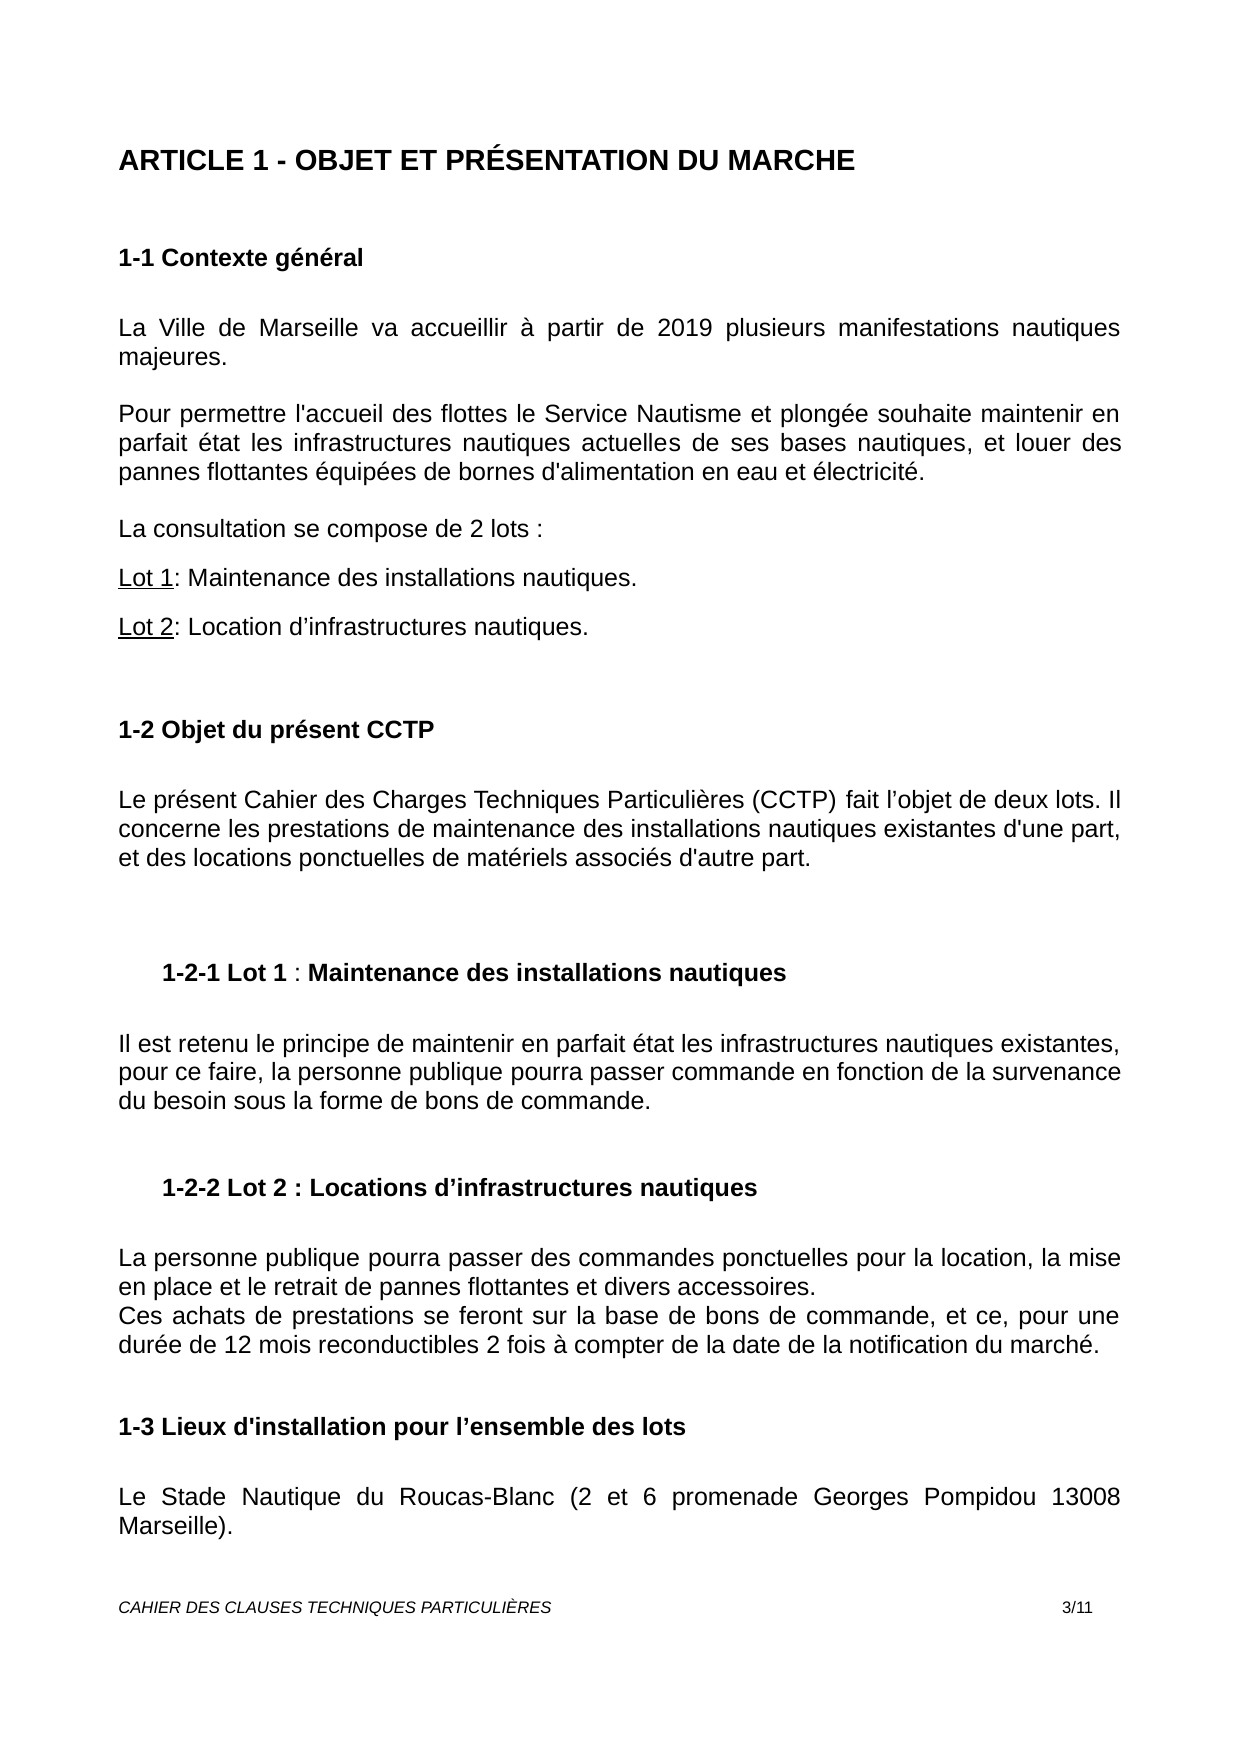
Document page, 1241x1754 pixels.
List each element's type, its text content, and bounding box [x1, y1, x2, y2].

text Pour permettre l'accueil des flottes le Service Nautisme et plongée souhaite maintenir en parfait état les infrastructures nautiques actuelles de ses bases nautiques, et louer des pannes flottantes équipées de bornes d'alimentation en eau et électricité. [118, 399, 1122, 485]
text Lot 2: Location d’infrastructures nautiques. [118, 612, 1125, 641]
subtitle 1-3 Lieux d'installation pour l’ensemble des lots [118, 1412, 1122, 1441]
text La consultation se compose de 2 lots : [118, 514, 1125, 543]
subtitle ARTICLE 1 - OBJET ET PRÉSENTATION DU MARCHE [118, 143, 1122, 177]
text Ces achats de prestations se feront sur la base de bons de commande, et ce, pour une durée de 12 mois reconductibles 2 fois à compter de la date de la notification du marché. [118, 1301, 1122, 1358]
subtitle 1-2 Objet du présent CCTP [118, 715, 1122, 744]
subtitle 1-1 Contexte général [118, 243, 1122, 272]
text Le Stade Nautique du Roucas-Blanc (2 et 6 promenade Georges Pompidou 13008 Marseille). [118, 1482, 1122, 1540]
text La personne publique pourra passer des commandes ponctuelles pour la location, la mise en place et le retrait de pannes flottantes et divers accessoires. [118, 1243, 1122, 1301]
text Lot 1: Maintenance des installations nautiques. [118, 563, 1125, 592]
subtitle 1-2-1 Lot 1 : Maintenance des installations nautiques [118, 954, 1122, 987]
subtitle 1-2-2 Lot 2 : Locations d’infrastructures nautiques [118, 1169, 1122, 1202]
text Le présent Cahier des Charges Techniques Particulières (CCTP) fait l’objet de deux lots. Il concerne les prestations de maintenance des installations nautiques existantes d'une part, et des locations ponctuelles de matériels associés d'autre part. [118, 785, 1122, 871]
text Il est retenu le principe de maintenir en parfait état les infrastructures nautiques existantes, pour ce faire, la personne publique pourra passer commande en fonction de la survenance du besoin sous la forme de bons de commande. [118, 1029, 1122, 1115]
text La Ville de Marseille va accueillir à partir de 2019 plusieurs manifestations nautiques majeures. [118, 313, 1122, 370]
